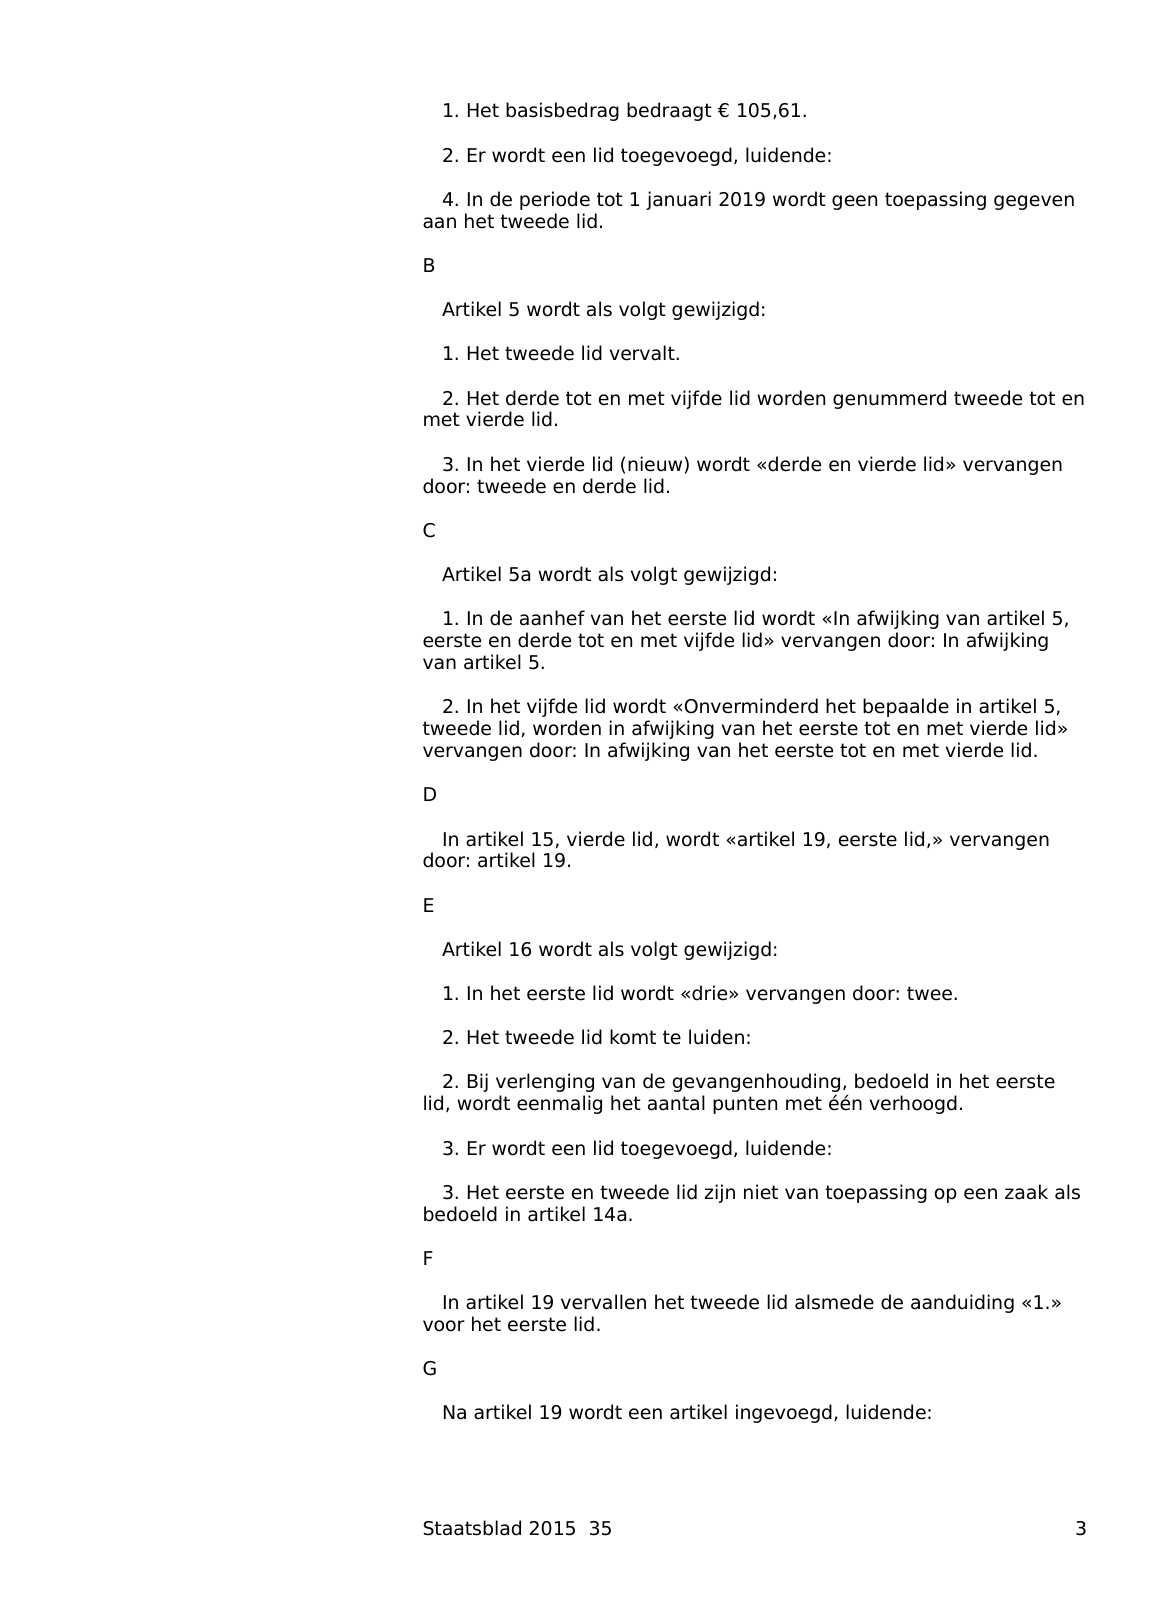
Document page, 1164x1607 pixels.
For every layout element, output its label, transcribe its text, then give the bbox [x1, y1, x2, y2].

text 2. Het derde tot en met vijfde lid worden genummerd tweede tot en met vierde lid. [422, 387, 1087, 431]
text 1. Het basisbedrag bedraagt € 105,61. [422, 100, 1087, 122]
text In artikel 15, vierde lid, wordt «artikel 19, eerste lid,» vervangen door: artikel 19. [422, 828, 1087, 872]
text 1. Het tweede lid vervalt. [422, 343, 1087, 365]
text 2. In het vijfde lid wordt «Onverminderd het bepaalde in artikel 5, tweede lid, worden in afwijking van het eerste tot en met vierde lid» vervangen door: In afwijking van het eerste tot en met vierde lid. [422, 696, 1087, 762]
text 3. Het eerste en tweede lid zijn niet van toepassing op een zaak als bedoeld in artikel 14a. [422, 1182, 1087, 1226]
text 3. Er wordt een lid toegevoegd, luidende: [422, 1137, 1087, 1159]
text In artikel 19 vervallen het tweede lid alsmede de aanduiding «1.» voor het eerste lid. [422, 1292, 1087, 1336]
text Artikel 16 wordt als volgt gewijzigd: [422, 939, 1087, 961]
text 2. Bij verlenging van de gevangenhouding, bedoeld in het eerste lid, wordt eenmalig het aantal punten met één verhoogd. [422, 1071, 1087, 1115]
text B [422, 255, 1087, 277]
text C [422, 520, 1087, 542]
text Artikel 5 wordt als volgt gewijzigd: [422, 299, 1087, 321]
text 3. In het vierde lid (nieuw) wordt «derde en vierde lid» vervangen door: tweede en derde lid. [422, 453, 1087, 497]
text 4. In de periode tot 1 januari 2019 wordt geen toepassing gegeven aan het tweede lid. [422, 189, 1087, 233]
text G [422, 1358, 1087, 1380]
text D [422, 784, 1087, 806]
text Artikel 5a wordt als volgt gewijzigd: [422, 564, 1087, 586]
text E [422, 894, 1087, 917]
text 1. In de aanhef van het eerste lid wordt «In afwijking van artikel 5, eerste en derde tot en met vijfde lid» vervangen door: In afwijking van artikel 5. [422, 608, 1087, 674]
text 2. Er wordt een lid toegevoegd, luidende: [422, 144, 1087, 167]
text 1. In het eerste lid wordt «drie» vervangen door: twee. [422, 983, 1087, 1005]
text Na artikel 19 wordt een artikel ingevoegd, luidende: [422, 1402, 1087, 1424]
text 2. Het tweede lid komt te luiden: [422, 1027, 1087, 1049]
text F [422, 1248, 1087, 1270]
